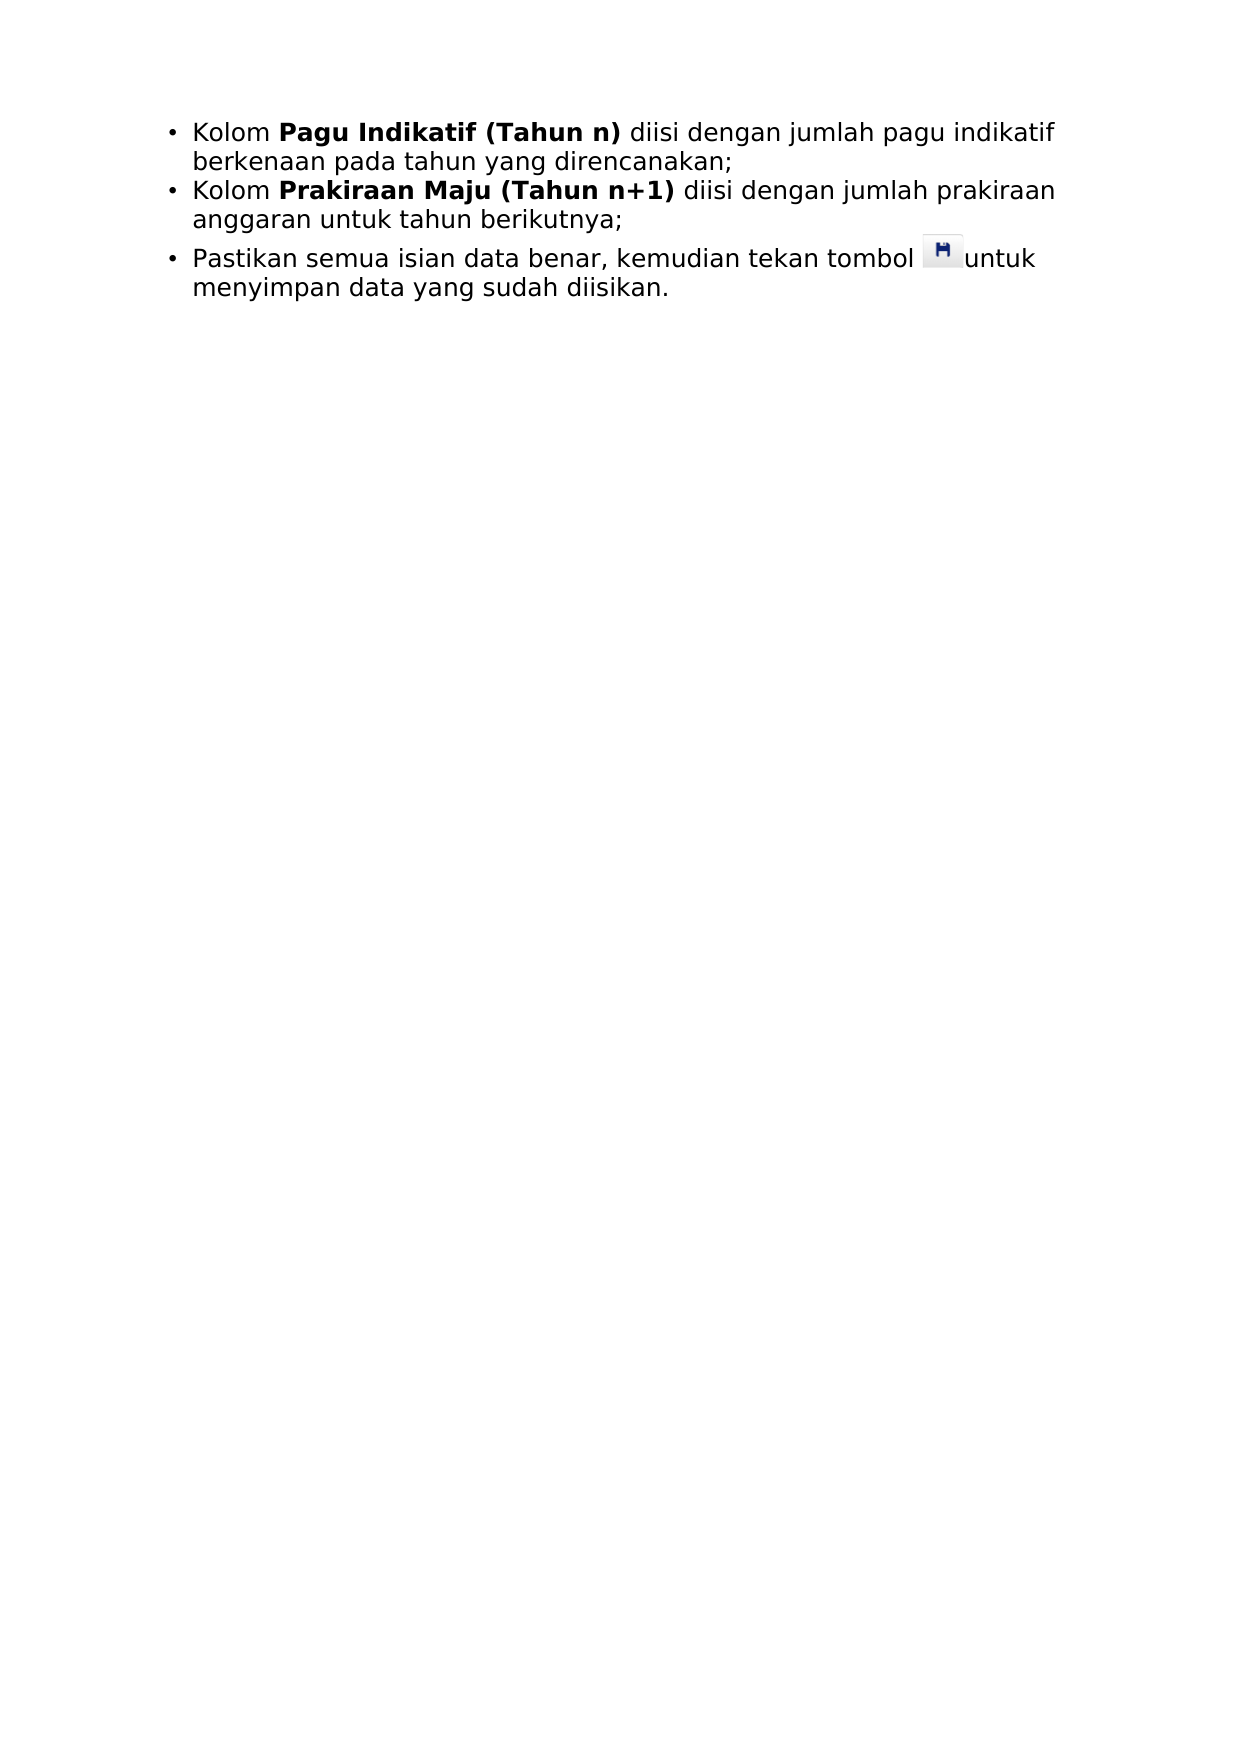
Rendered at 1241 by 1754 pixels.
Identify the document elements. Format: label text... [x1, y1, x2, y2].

list Pastikan semua isian data benar, kemudian tekan tombol untuk menyimpan data yang sudah diisikan.​​​​​​ [177, 235, 1122, 303]
list Kolom Prakiraan Maju (Tahun n+1) diisi dengan jumlah prakiraan anggaran untuk tahun berikutnya; [177, 176, 1122, 235]
picture [922, 234, 964, 268]
list Kolom Pagu Indikatif (Tahun n) diisi dengan jumlah pagu indikatif berkenaan pada tahun yang direncanakan; [177, 118, 1122, 176]
